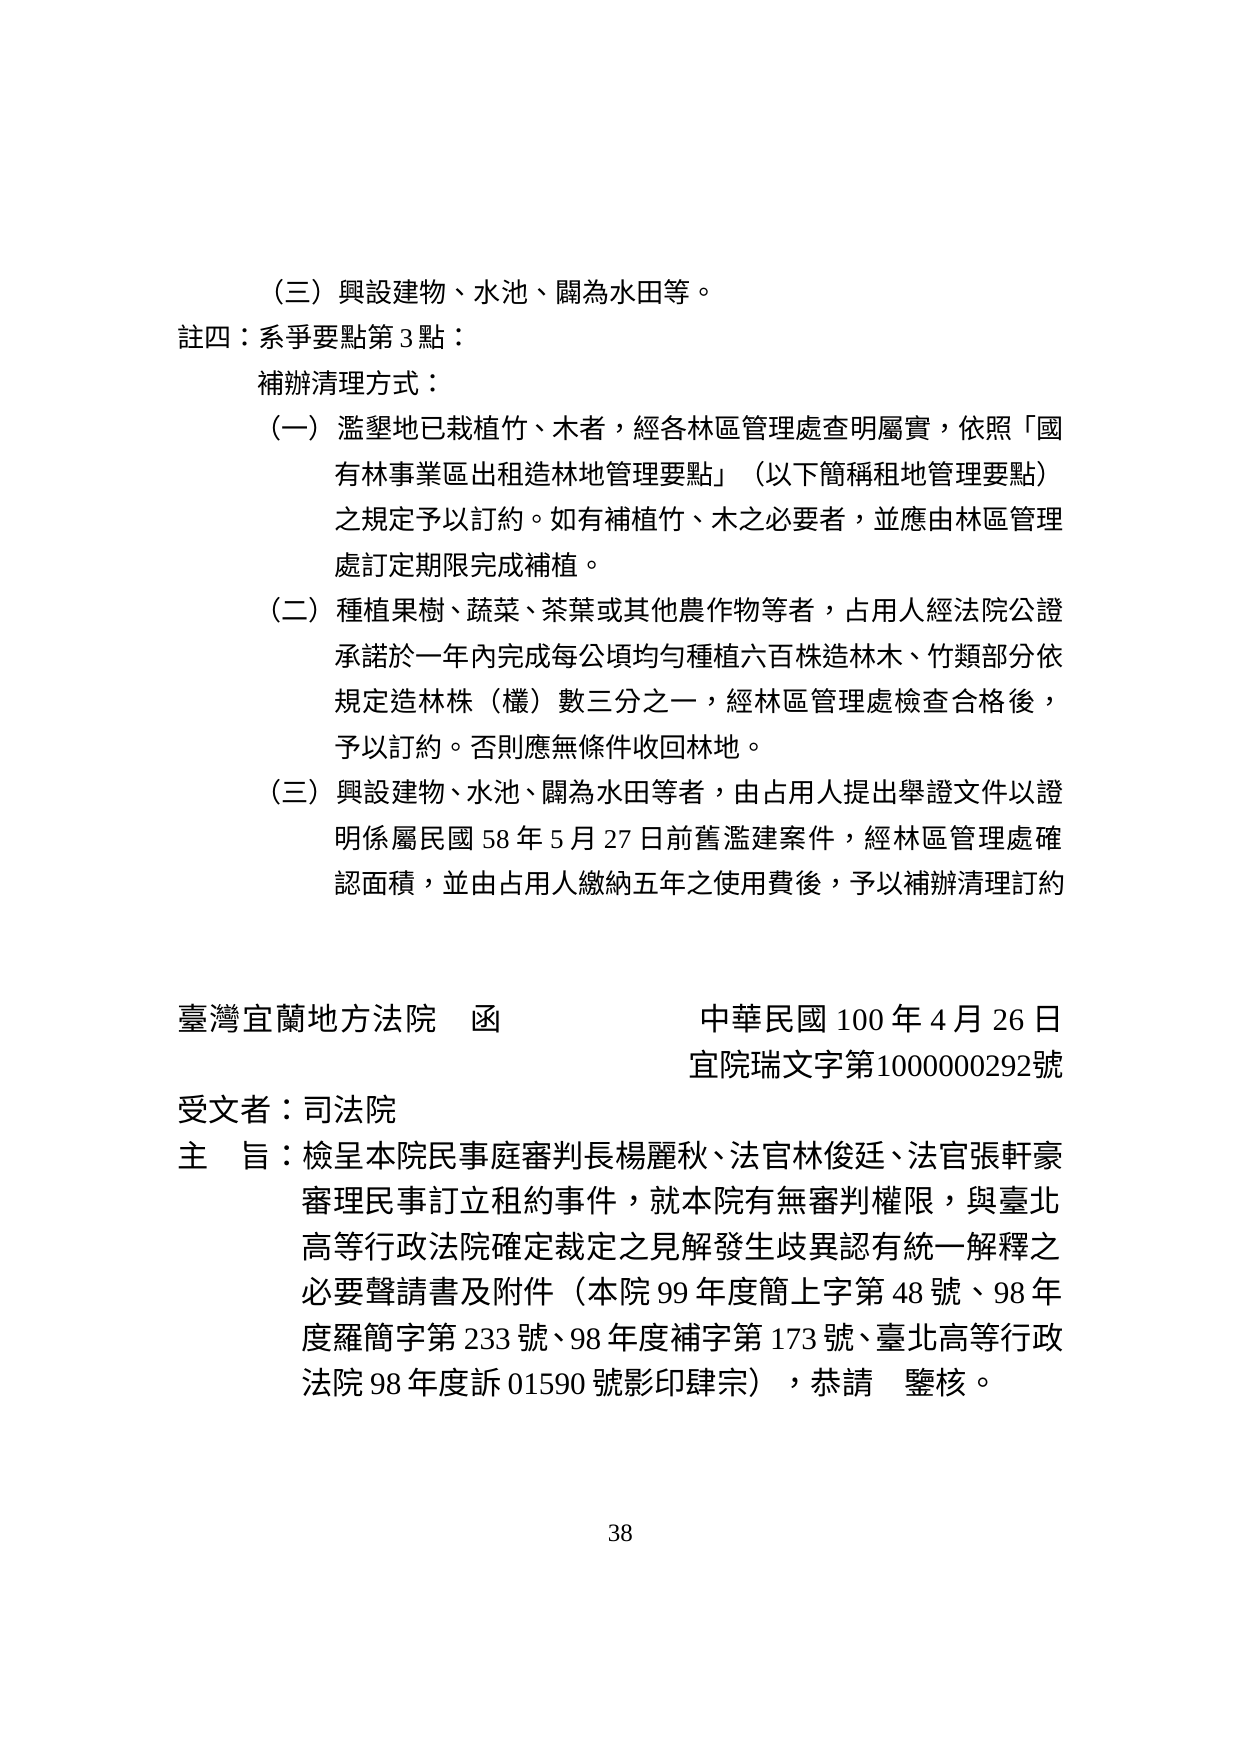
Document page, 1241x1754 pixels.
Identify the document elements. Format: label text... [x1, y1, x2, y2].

text （三）興設建物、水池、闢為水田等。 [177, 266, 1063, 311]
text 宜院瑞文字第1000000292號 [323, 1040, 1063, 1085]
text （一）濫墾地已栽植竹、木者，經各林區管理處查明屬實，依照「國有林事業區出租造林地管理要點」（以下簡稱租地管理要點）之規定予以訂約。如有補植竹、木之必要者，並應由林區管理處訂定期限完成補植。 [254, 402, 1063, 584]
text （三）興設建物、水池、闢為水田等者，由占用人提出舉證文件以證明係屬民國58年5月27日前舊濫建案件，經林區管理處確認面積，並由占用人繳納五年之使用費後，予以補辦清理訂約。 [254, 767, 1063, 903]
text （二）種植果樹、蔬菜、茶葉或其他農作物等者，占用人經法院公證承諾於一年內完成每公頃均勻種植六百株造林木、竹類部分依規定造林株（欉）數三分之一，經林區管理處檢查合格後，予以訂約。否則應無條件收回林地。 [254, 584, 1063, 767]
text 受文者：司法院 [177, 1085, 1063, 1131]
text 臺灣宜蘭地方法院 函 中華民國100年4月26日 [177, 994, 1063, 1040]
text 主 旨：檢呈本院民事庭審判長楊麗秋、法官林俊廷、法官張軒豪審理民事訂立租約事件，就本院有無審判權限，與臺北高等行政法院確定裁定之見解發生歧異認有統一解釋之必要聲請書及附件（本院99年度簡上字第48號、98年度羅簡字第233號、98年度補字第173號、臺北高等行政法院98年度訴01590號影印肆宗），恭請 鑒核。 [177, 1131, 1063, 1404]
text 註四：系爭要點第3點： 補辦清理方式： [177, 311, 1063, 402]
